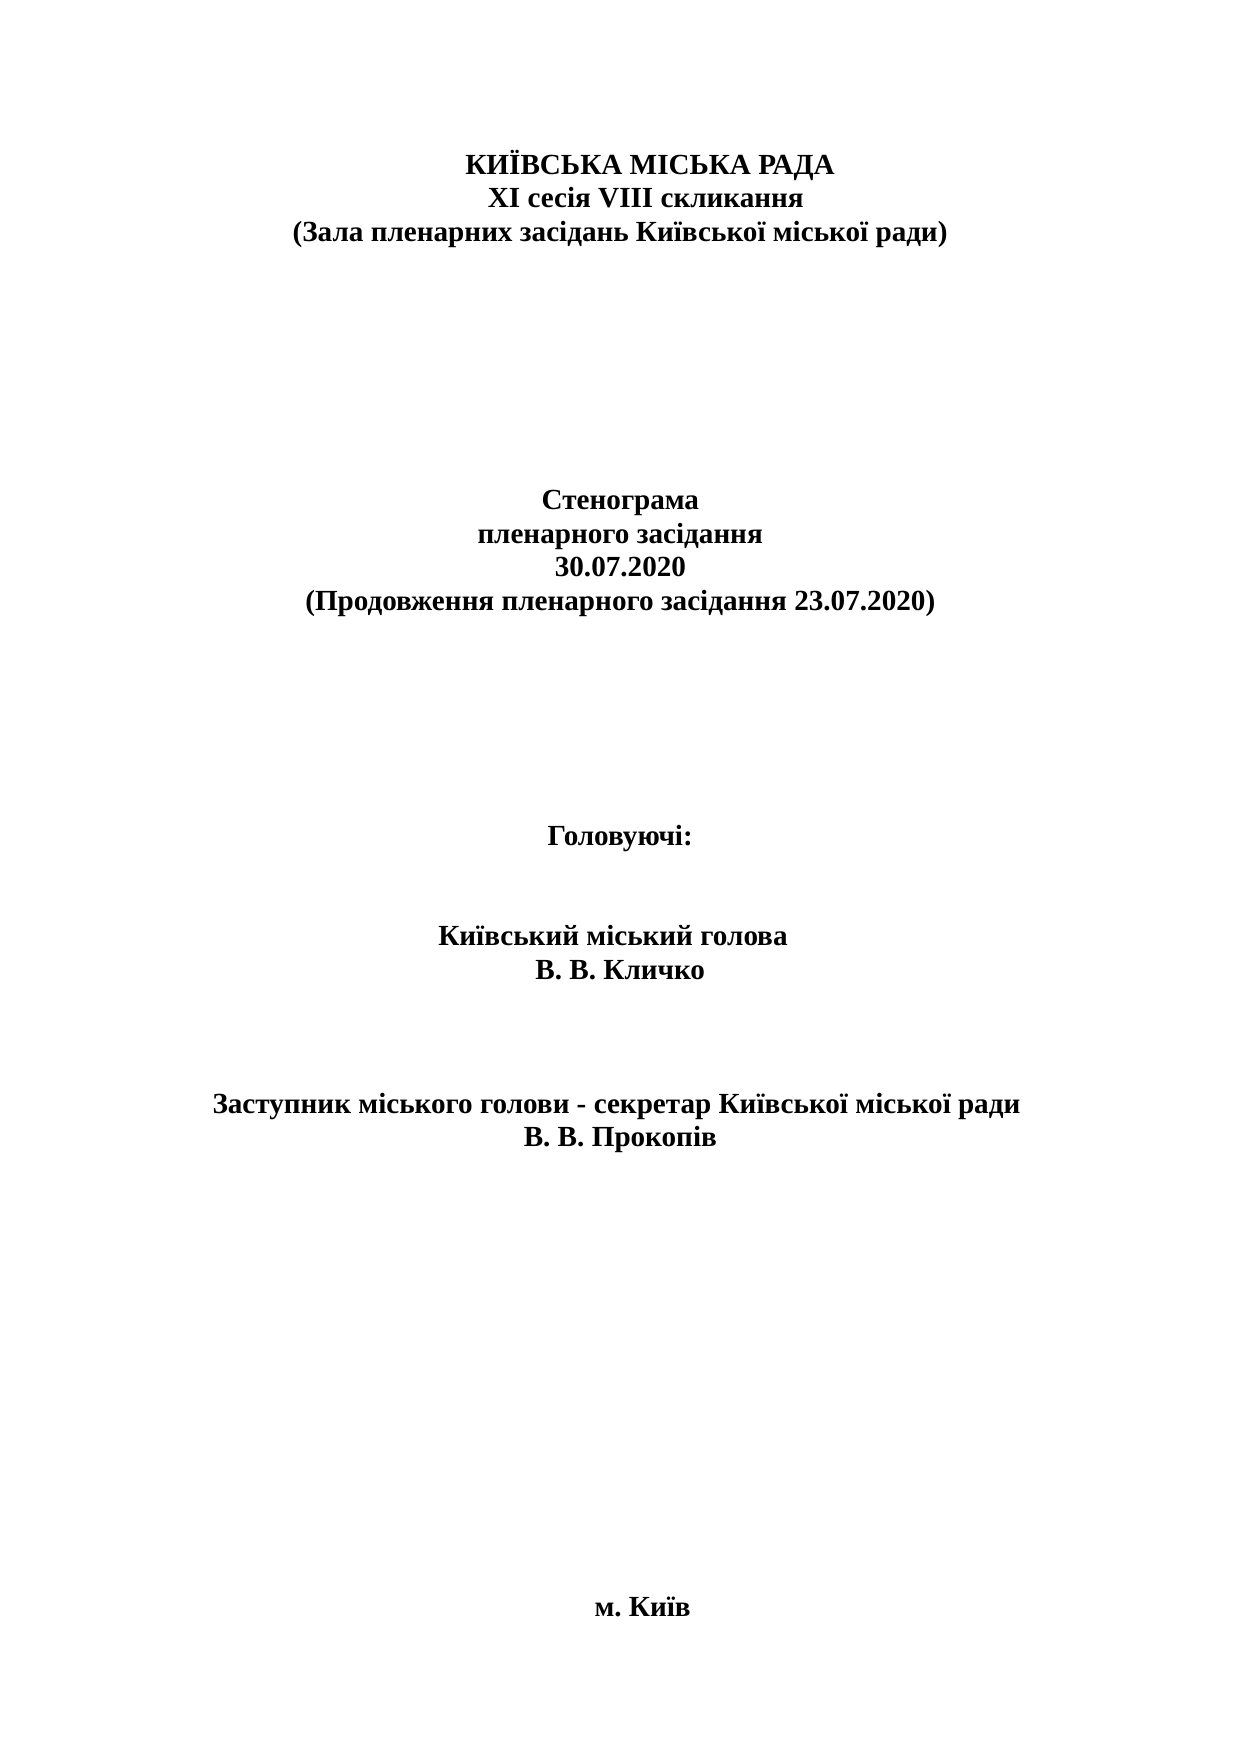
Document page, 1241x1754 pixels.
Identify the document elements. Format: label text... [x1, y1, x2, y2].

text (Продовження пленарного засідання 23.07.2020) [118, 583, 1122, 616]
text пленарного засідання [118, 516, 1122, 549]
text м. Київ [118, 1589, 1122, 1623]
text (Зала пленарних засідань Київської міської ради) [118, 214, 1122, 247]
text Заступник міського голови - секретар Київської міської ради [118, 1086, 1122, 1119]
text Головуючі: [118, 818, 1122, 851]
text Стенограма [118, 482, 1122, 516]
text XІ сесія VІIІ скликання [118, 180, 1122, 214]
text 30.07.2020 [118, 549, 1122, 583]
text В. В. Прокопів [118, 1119, 1122, 1153]
text КИЇВСЬКА МІСЬКА РАДА [118, 147, 1122, 180]
text Київський міський голова [118, 918, 1122, 952]
text В. В. Кличко [118, 952, 1122, 985]
